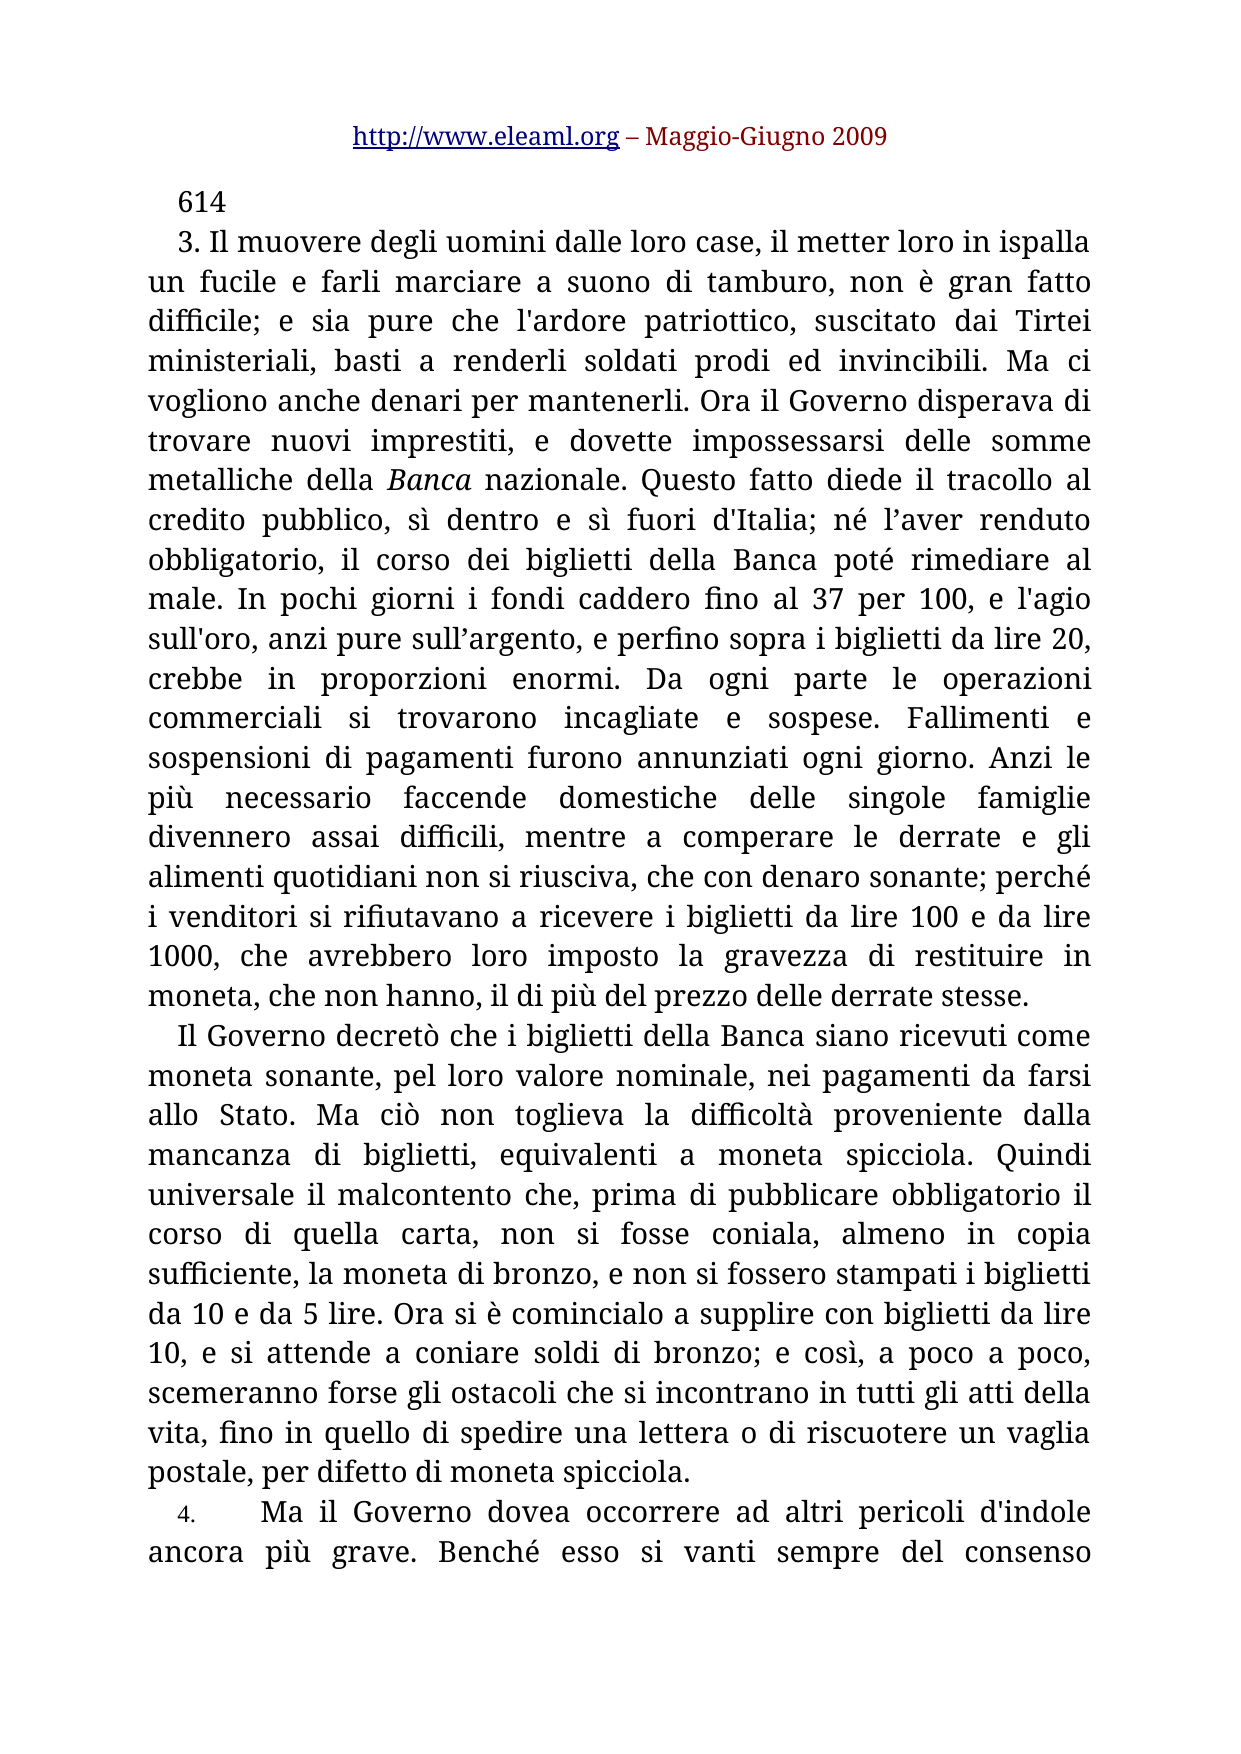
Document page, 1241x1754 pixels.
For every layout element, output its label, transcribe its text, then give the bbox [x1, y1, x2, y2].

list Ma il Governo dovea occorrere ad altri pericoli d'indole ancora più grave. Benché esso si vanti sempre del consenso [148, 1491, 1093, 1571]
text 614 [148, 182, 1093, 221]
text Il Governo decretò che i biglietti della Banca siano ricevuti come moneta sonante, pel loro valore nominale, nei pagamenti da farsi allo Stato. Ma ciò non toglieva la difficoltà proveniente dalla mancanza di biglietti, equivalenti a moneta spicciola. Quindi universale il malcontento che, prima di pubblicare obbligatorio il corso di quella carta, non si fosse coniala, almeno in copia sufficiente, la moneta di bronzo, e non si fossero stampati i biglietti da 10 e da 5 lire. Ora si è comincialo a supplire con biglietti da lire 10, e si attende a coniare soldi di bronzo; e così, a poco a poco, scemeranno forse gli ostacoli che si incontrano in tutti gli atti della vita, fino in quello di spedire una lettera o di riscuotere un vaglia postale, per difetto di moneta spicciola. [148, 1015, 1093, 1491]
text 3. Il muovere degli uomini dalle loro case, il metter loro in ispalla un fucile e farli marciare a suono di tamburo, non è gran fatto difficile; e sia pure che l'ardore patriottico, suscitato dai Tirtei ministeriali, basti a renderli soldati prodi ed invincibili. Ma ci vogliono anche denari per mantenerli. Ora il Governo disperava di trovare nuovi imprestiti, e dovette impossessarsi delle somme metalliche della Banca nazionale. Questo fatto diede il tracollo al credito pubblico, sì dentro e sì fuori d'Italia; né l’aver renduto obbligatorio, il corso dei biglietti della Banca poté rimediare al male. In pochi giorni i fondi caddero fino al 37 per 100, e l'agio sull'oro, anzi pure sull’argento, e perfino sopra i biglietti da lire 20, crebbe in proporzioni enormi. Da ogni parte le operazioni commerciali si trovarono incagliate e sospese. Fallimenti e sospensioni di pagamenti furono annunziati ogni giorno. Anzi le più necessario faccende domestiche delle singole famiglie divennero assai difficili, mentre a comperare le derrate e gli alimenti quotidiani non si riusciva, che con denaro sonante; perché i venditori si rifiutavano a ricevere i biglietti da lire 100 e da lire 1000, che avrebbero loro imposto la gravezza di restituire in moneta, che non hanno, il di più del prezzo delle derrate stesse. [148, 221, 1093, 1015]
